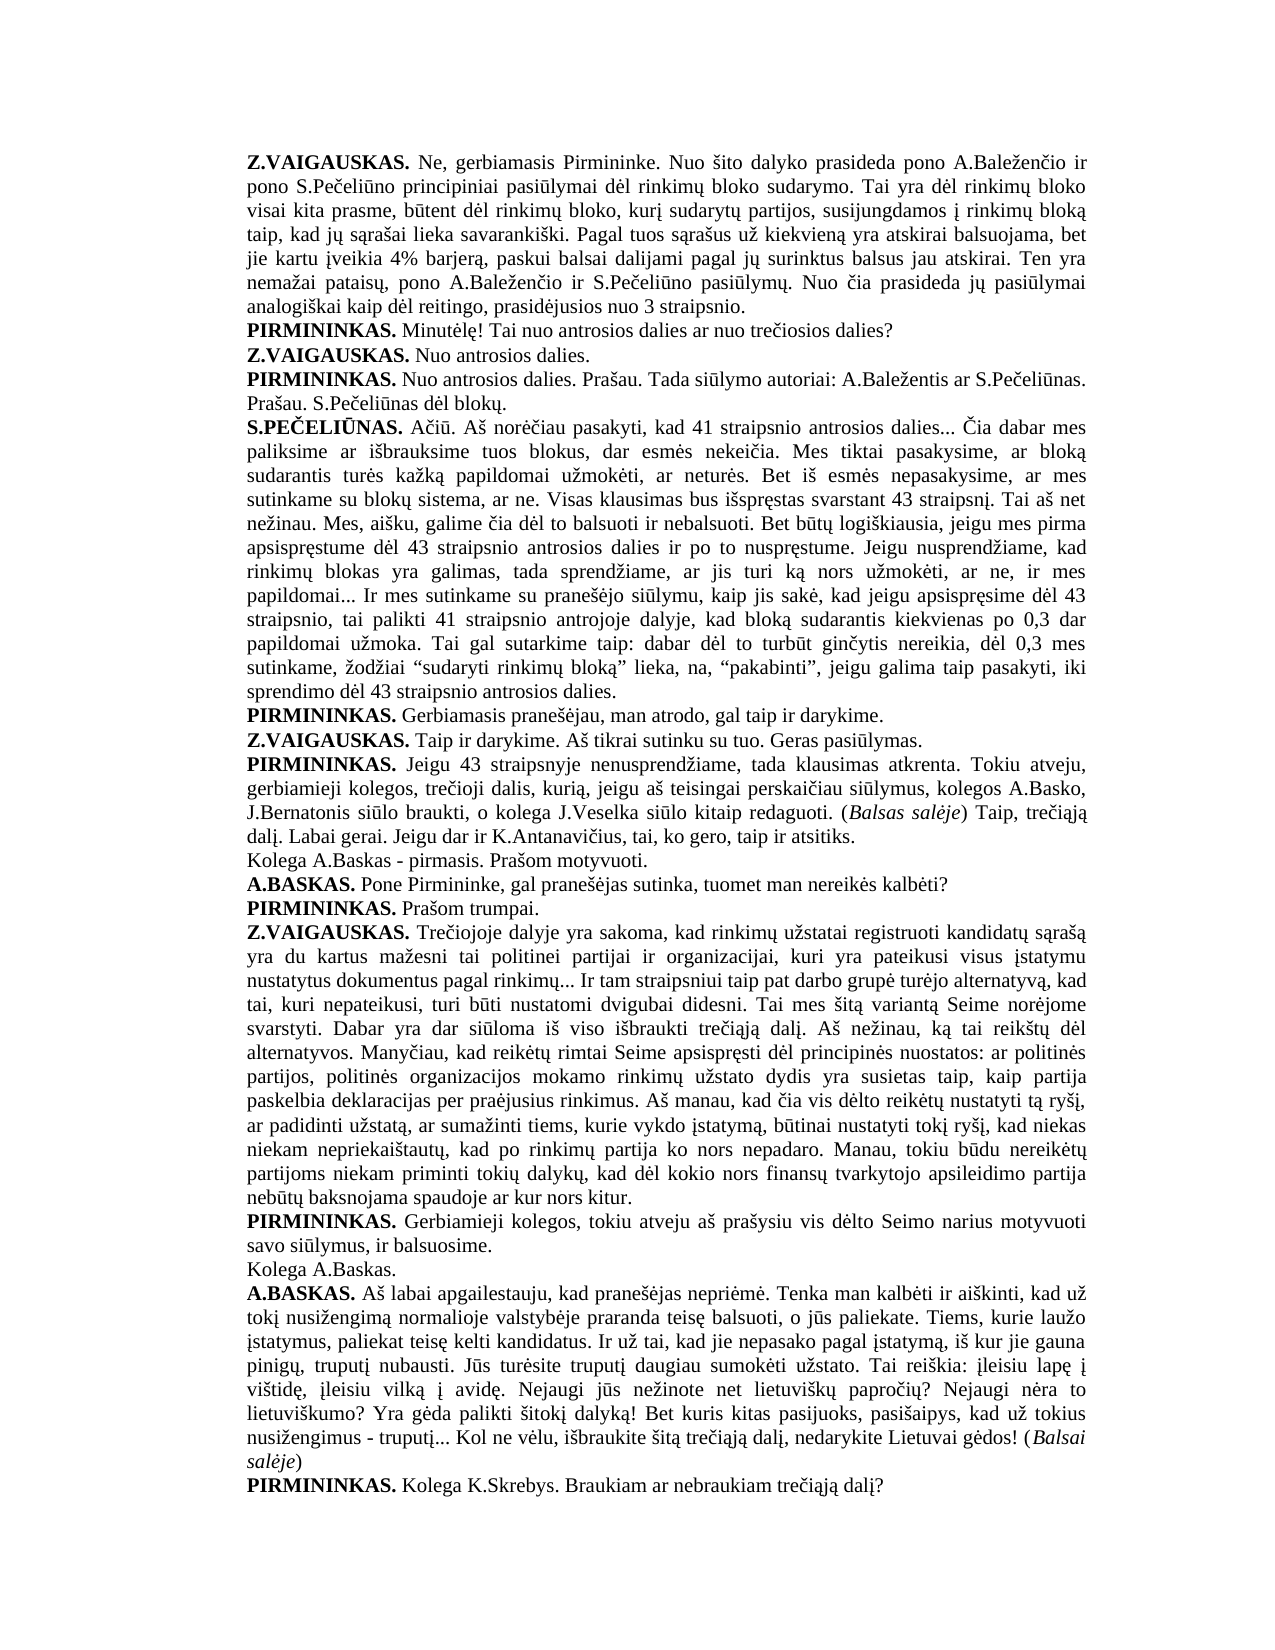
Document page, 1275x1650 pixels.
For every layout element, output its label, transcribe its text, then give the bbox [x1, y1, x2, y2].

text Z.VAIGAUSKAS. Nuo antrosios dalies. [247, 342, 1087, 367]
text PIRMININKAS. Gerbiamasis pranešėjau, man atrodo, gal taip ir darykime. [247, 703, 1087, 727]
text A.BASKAS. Pone Pirmininke, gal pranešėjas sutinka, tuomet man nereikės kalbėti? [247, 872, 1087, 896]
text Kolega A.Baskas - pirmasis. Prašom motyvuoti. [247, 848, 1087, 872]
text PIRMININKAS. Minutėlę! Tai nuo antrosios dalies ar nuo trečiosios dalies? [247, 318, 1087, 342]
text S.PEČELIŪNAS. Ačiū. Aš norėčiau pasakyti, kad 41 straipsnio antrosios dalies... Čia dabar mes paliksime ar išbrauksime tuos blokus, dar esmės nekeičia. Mes tiktai pasakysime, ar bloką sudarantis turės kažką papildomai užmokėti, ar neturės. Bet iš esmės nepasakysime, ar mes sutinkame su blokų sistema, ar ne. Visas klausimas bus išspręstas svarstant 43 straipsnį. Tai aš net nežinau. Mes, aišku, galime čia dėl to balsuoti ir nebalsuoti. Bet būtų logiškiausia, jeigu mes pirma apsispręstume dėl 43 straipsnio antrosios dalies ir po to nuspręstume. Jeigu nusprendžiame, kad rinkimų blokas yra galimas, tada sprendžiame, ar jis turi ką nors užmokėti, ar ne, ir mes papildomai... Ir mes sutinkame su pranešėjo siūlymu, kaip jis sakė, kad jeigu apsispręsime dėl 43 straipsnio, tai palikti 41 straipsnio antrojoje dalyje, kad bloką sudarantis kiekvienas po 0,3 dar papildomai užmoka. Tai gal sutarkime taip: dabar dėl to turbūt ginčytis nereikia, dėl 0,3 mes sutinkame, žodžiai “sudaryti rinkimų bloką” lieka, na, “pakabinti”, jeigu galima taip pasakyti, iki sprendimo dėl 43 straipsnio antrosios dalies. [247, 415, 1087, 703]
text Z.VAIGAUSKAS. Ne, gerbiamasis Pirmininke. Nuo šito dalyko prasideda pono A.Baleženčio ir pono S.Pečeliūno principiniai pasiūlymai dėl rinkimų bloko sudarymo. Tai yra dėl rinkimų bloko visai kita prasme, būtent dėl rinkimų bloko, kurį sudarytų partijos, susijungdamos į rinkimų bloką taip, kad jų sąrašai lieka savarankiški. Pagal tuos sąrašus už kiekvieną yra atskirai balsuojama, bet jie kartu įveikia 4% barjerą, paskui balsai dalijami pagal jų surinktus balsus jau atskirai. Ten yra nemažai pataisų, pono A.Baleženčio ir S.Pečeliūno pasiūlymų. Nuo čia prasideda jų pasiūlymai analogiškai kaip dėl reitingo, prasidėjusios nuo 3 straipsnio. [247, 150, 1087, 318]
text Kolega A.Baskas. [247, 1257, 1087, 1281]
text PIRMININKAS. Prašom trumpai. [247, 896, 1087, 920]
text A.BASKAS. Aš labai apgailestauju, kad pranešėjas nepriėmė. Tenka man kalbėti ir aiškinti, kad už tokį nusižengimą normalioje valstybėje praranda teisę balsuoti, o jūs paliekate. Tiems, kurie laužo įstatymus, paliekat teisę kelti kandidatus. Ir už tai, kad jie nepasako pagal įstatymą, iš kur jie gauna pinigų, truputį nubausti. Jūs turėsite truputį daugiau sumokėti užstato. Tai reiškia: įleisiu lapę į vištidę, įleisiu vilką į avidę. Nejaugi jūs nežinote net lietuviškų papročių? Nejaugi nėra to lietuviškumo? Yra gėda palikti šitokį dalyką! Bet kuris kitas pasijuoks, pasišaipys, kad už tokius nusižengimus - truputį... Kol ne vėlu, išbraukite šitą trečiąją dalį, nedarykite Lietuvai gėdos! (Balsai salėje) [247, 1281, 1087, 1473]
text PIRMININKAS. Nuo antrosios dalies. Prašau. Tada siūlymo autoriai: A.Baležentis ar S.Pečeliūnas. [247, 367, 1087, 391]
text Prašau. S.Pečeliūnas dėl blokų. [247, 391, 1087, 415]
text Z.VAIGAUSKAS. Trečiojoje dalyje yra sakoma, kad rinkimų užstatai registruoti kandidatų sąrašą yra du kartus mažesni tai politinei partijai ir organizacijai, kuri yra pateikusi visus įstatymu nustatytus dokumentus pagal rinkimų... Ir tam straipsniui taip pat darbo grupė turėjo alternatyvą, kad tai, kuri nepateikusi, turi būti nustatomi dvigubai didesni. Tai mes šitą variantą Seime norėjome svarstyti. Dabar yra dar siūloma iš viso išbraukti trečiąją dalį. Aš nežinau, ką tai reikštų dėl alternatyvos. Manyčiau, kad reikėtų rimtai Seime apsispręsti dėl principinės nuostatos: ar politinės partijos, politinės organizacijos mokamo rinkimų užstato dydis yra susietas taip, kaip partija paskelbia deklaracijas per praėjusius rinkimus. Aš manau, kad čia vis dėlto reikėtų nustatyti tą ryšį, ar padidinti užstatą, ar sumažinti tiems, kurie vykdo įstatymą, būtinai nustatyti tokį ryšį, kad niekas niekam nepriekaištautų, kad po rinkimų partija ko nors nepadaro. Manau, tokiu būdu nereikėtų partijoms niekam priminti tokių dalykų, kad dėl kokio nors finansų tvarkytojo apsileidimo partija nebūtų baksnojama spaudoje ar kur nors kitur. [247, 920, 1087, 1209]
text PIRMININKAS. Kolega K.Skrebys. Braukiam ar nebraukiam trečiąją dalį? [247, 1473, 1087, 1497]
text PIRMININKAS. Gerbiamieji kolegos, tokiu atveju aš prašysiu vis dėlto Seimo narius motyvuoti savo siūlymus, ir balsuosime. [247, 1209, 1087, 1257]
text PIRMININKAS. Jeigu 43 straipsnyje nenusprendžiame, tada klausimas atkrenta. Tokiu atveju, gerbiamieji kolegos, trečioji dalis, kurią, jeigu aš teisingai perskaičiau siūlymus, kolegos A.Basko, J.Bernatonis siūlo braukti, o kolega J.Veselka siūlo kitaip redaguoti. (Balsas salėje) Taip, trečiąją dalį. Labai gerai. Jeigu dar ir K.Antanavičius, tai, ko gero, taip ir atsitiks. [247, 752, 1087, 848]
text Z.VAIGAUSKAS. Taip ir darykime. Aš tikrai sutinku su tuo. Geras pasiūlymas. [247, 727, 1087, 752]
